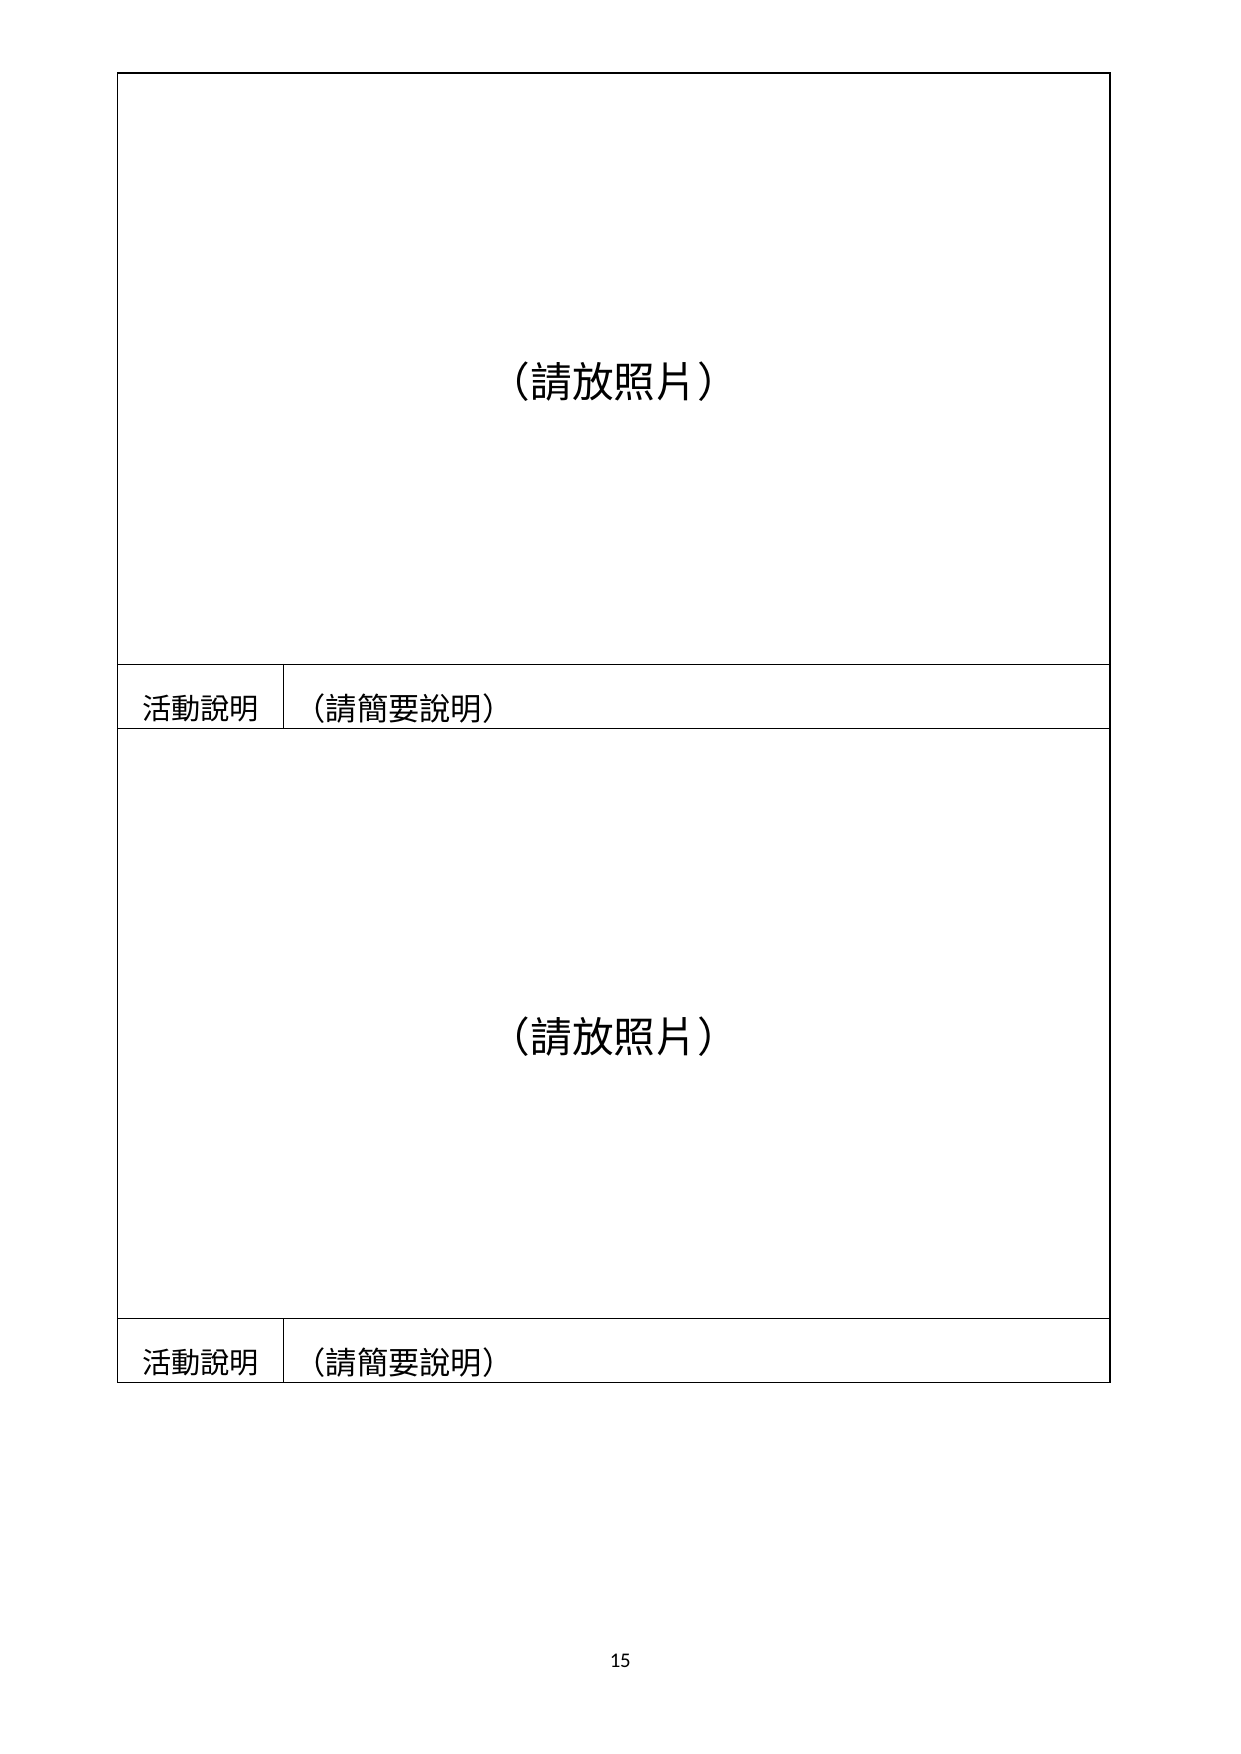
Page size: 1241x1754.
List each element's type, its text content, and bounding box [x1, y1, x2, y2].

table_cell （請簡要說明） [284, 665, 1109, 728]
table_cell 活動說明 [118, 665, 283, 728]
table_cell （請簡要說明） [284, 1319, 1109, 1382]
table_cell （請放照片） [118, 74, 1109, 664]
table_cell 活動說明 [118, 1319, 283, 1382]
table_cell （請放照片） [118, 729, 1109, 1318]
